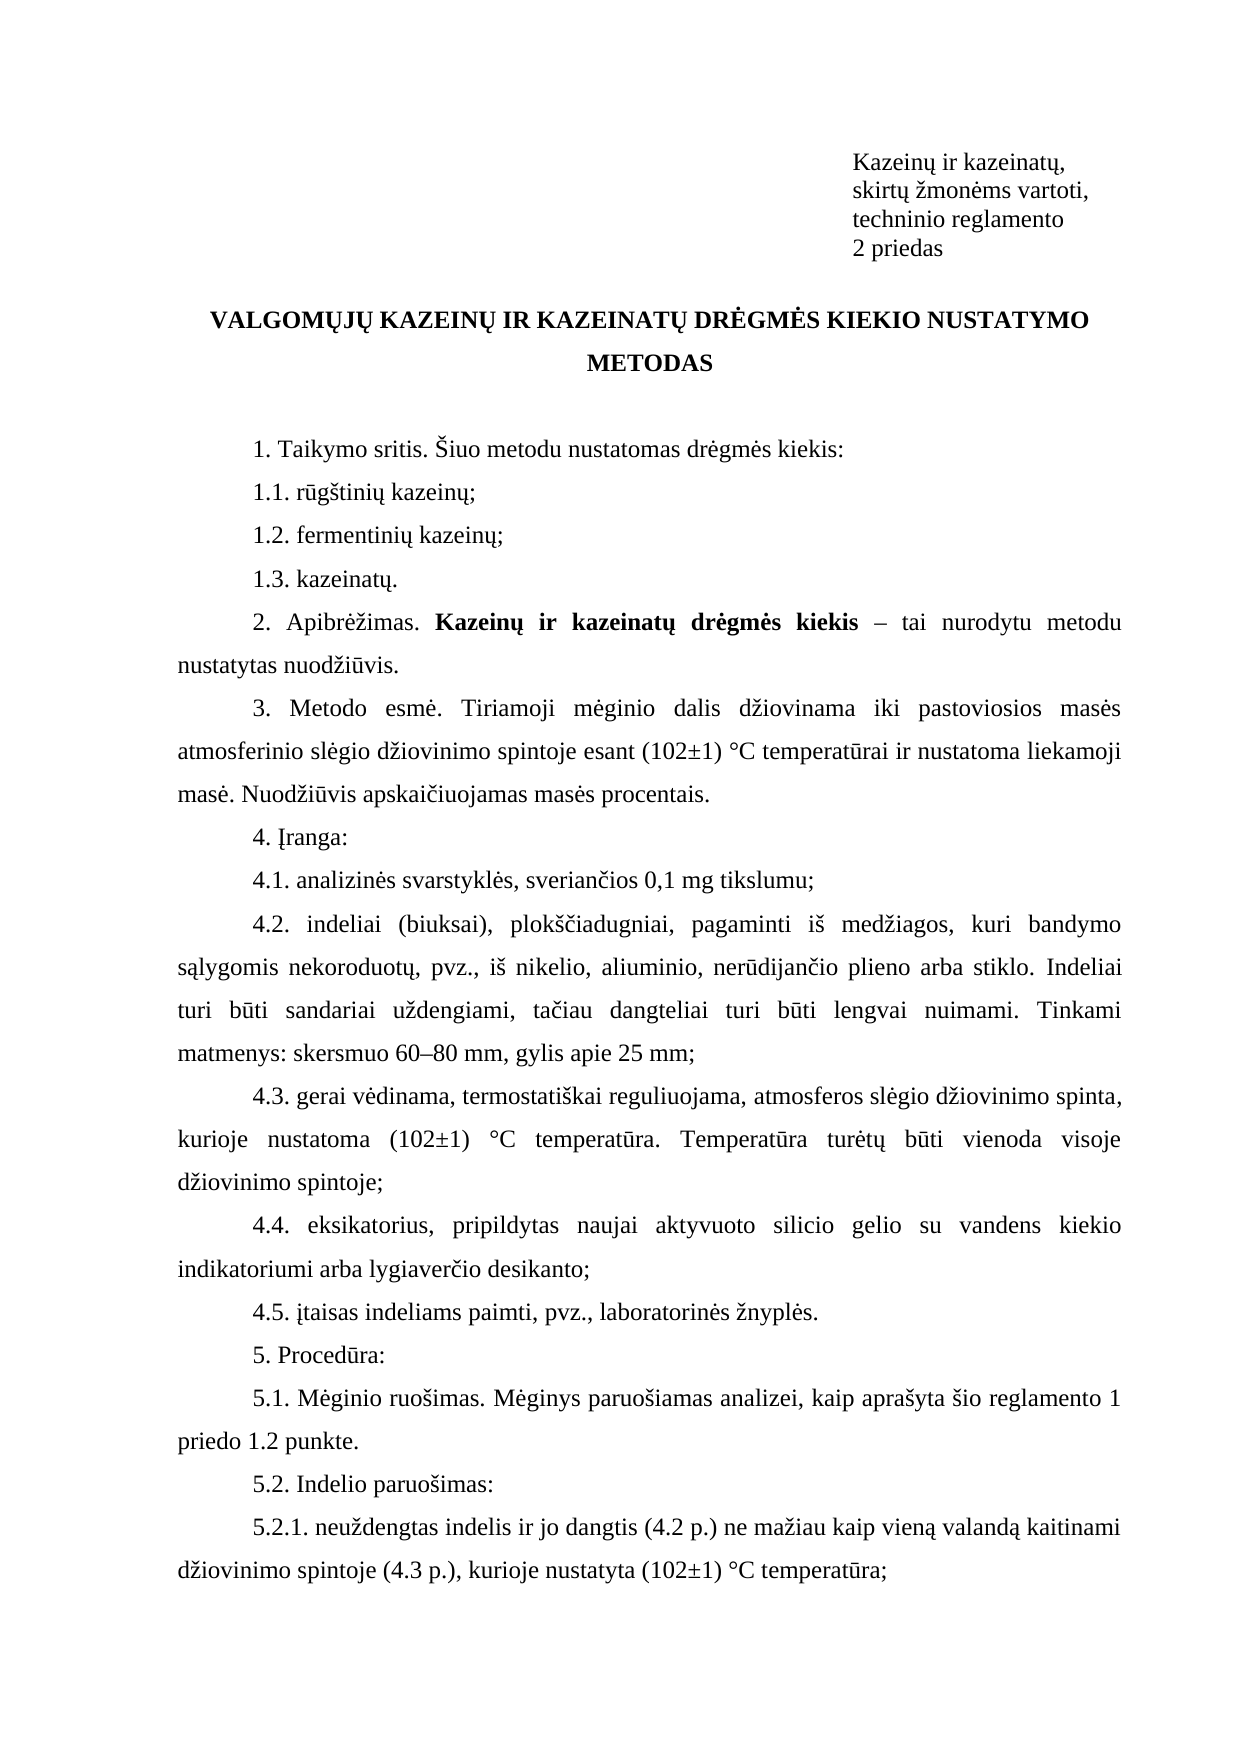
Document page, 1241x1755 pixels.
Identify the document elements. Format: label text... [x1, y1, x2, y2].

text 4.5. įtaisas indeliams paimti, pvz., laboratorinės žnyplės. [177, 1297, 1122, 1326]
text 5.2.1. neuždengtas indelis ir jo dangtis (4.2 p.) ne mažiau kaip vieną valandą kaitinami džiovinimo spintoje (4.3 p.), kurioje nustatyta (102±1) °C temperatūra; [177, 1512, 1122, 1584]
text 1.3. kazeinatų. [177, 564, 1122, 592]
text 1. taikymo sritis. Šiuo metodu nustatomas drėgmės kiekis: [177, 434, 1122, 463]
text 5.2. Indelio paruošimas: [177, 1469, 1122, 1498]
text 4.3. gerai vėdinama, termostatiškai reguliuojama, atmosferos slėgio džiovinimo spinta, kurioje nustatoma (102±1) °C temperatūra. Temperatūra turėtų būti vienoda visoje džiovinimo spintoje; [177, 1081, 1122, 1196]
text Kazeinų ir kazeinatų, [777, 147, 1122, 176]
text VALGOMŲJŲ KAZEINŲ IR KAZEINATŲ DRĖGMĖS KIEKIO NUSTATYMO METODAS [177, 305, 1122, 377]
text 4.4. eksikatorius, pripildytas naujai aktyvuoto silicio gelio su vandens kiekio indikatoriumi arba lygiaverčio desikanto; [177, 1211, 1122, 1282]
text 1.1. rūgštinių kazeinų; [177, 477, 1122, 506]
text 4.2. indeliai (biuksai), plokščiadugniai, pagaminti iš medžiagos, kuri bandymo sąlygomis nekoroduotų, pvz., iš nikelio, aliuminio, nerūdijančio plieno arba stiklo. Indeliai turi būti sandariai uždengiami, tačiau dangteliai turi būti lengvai nuimami. Tinkami matmenys: skersmuo 60–80 mm, gylis apie 25 mm; [177, 909, 1122, 1067]
text 3. Metodo esmė. Tiriamoji mėginio dalis džiovinama iki pastoviosios masės atmosferinio slėgio džiovinimo spintoje esant (102±1) °C temperatūrai ir nustatoma liekamoji masė. Nuodžiūvis apskaičiuojamas masės procentais. [177, 693, 1122, 808]
text 5.1. Mėginio ruošimas. Mėginys paruošiamas analizei, kaip aprašyta šio reglamento 1 priedo 1.2 punkte. [177, 1383, 1122, 1455]
text skirtų žmonėms vartoti, [777, 176, 1122, 204]
text 4.1. analizinės svarstyklės, sveriančios 0,1 mg tikslumu; [177, 866, 1122, 894]
text 2 priedas [777, 233, 1122, 262]
text 1.2. fermentinių kazeinų; [177, 521, 1122, 549]
text 5. Procedūra: [177, 1340, 1122, 1369]
text 2. Apibrėžimas. Kazeinų ir kazeinatų drėgmės kiekis – tai nurodytu metodu nustatytas nuodžiūvis. [177, 607, 1122, 679]
text 4. Įranga: [177, 822, 1122, 851]
text techninio reglamento [852, 204, 1122, 233]
